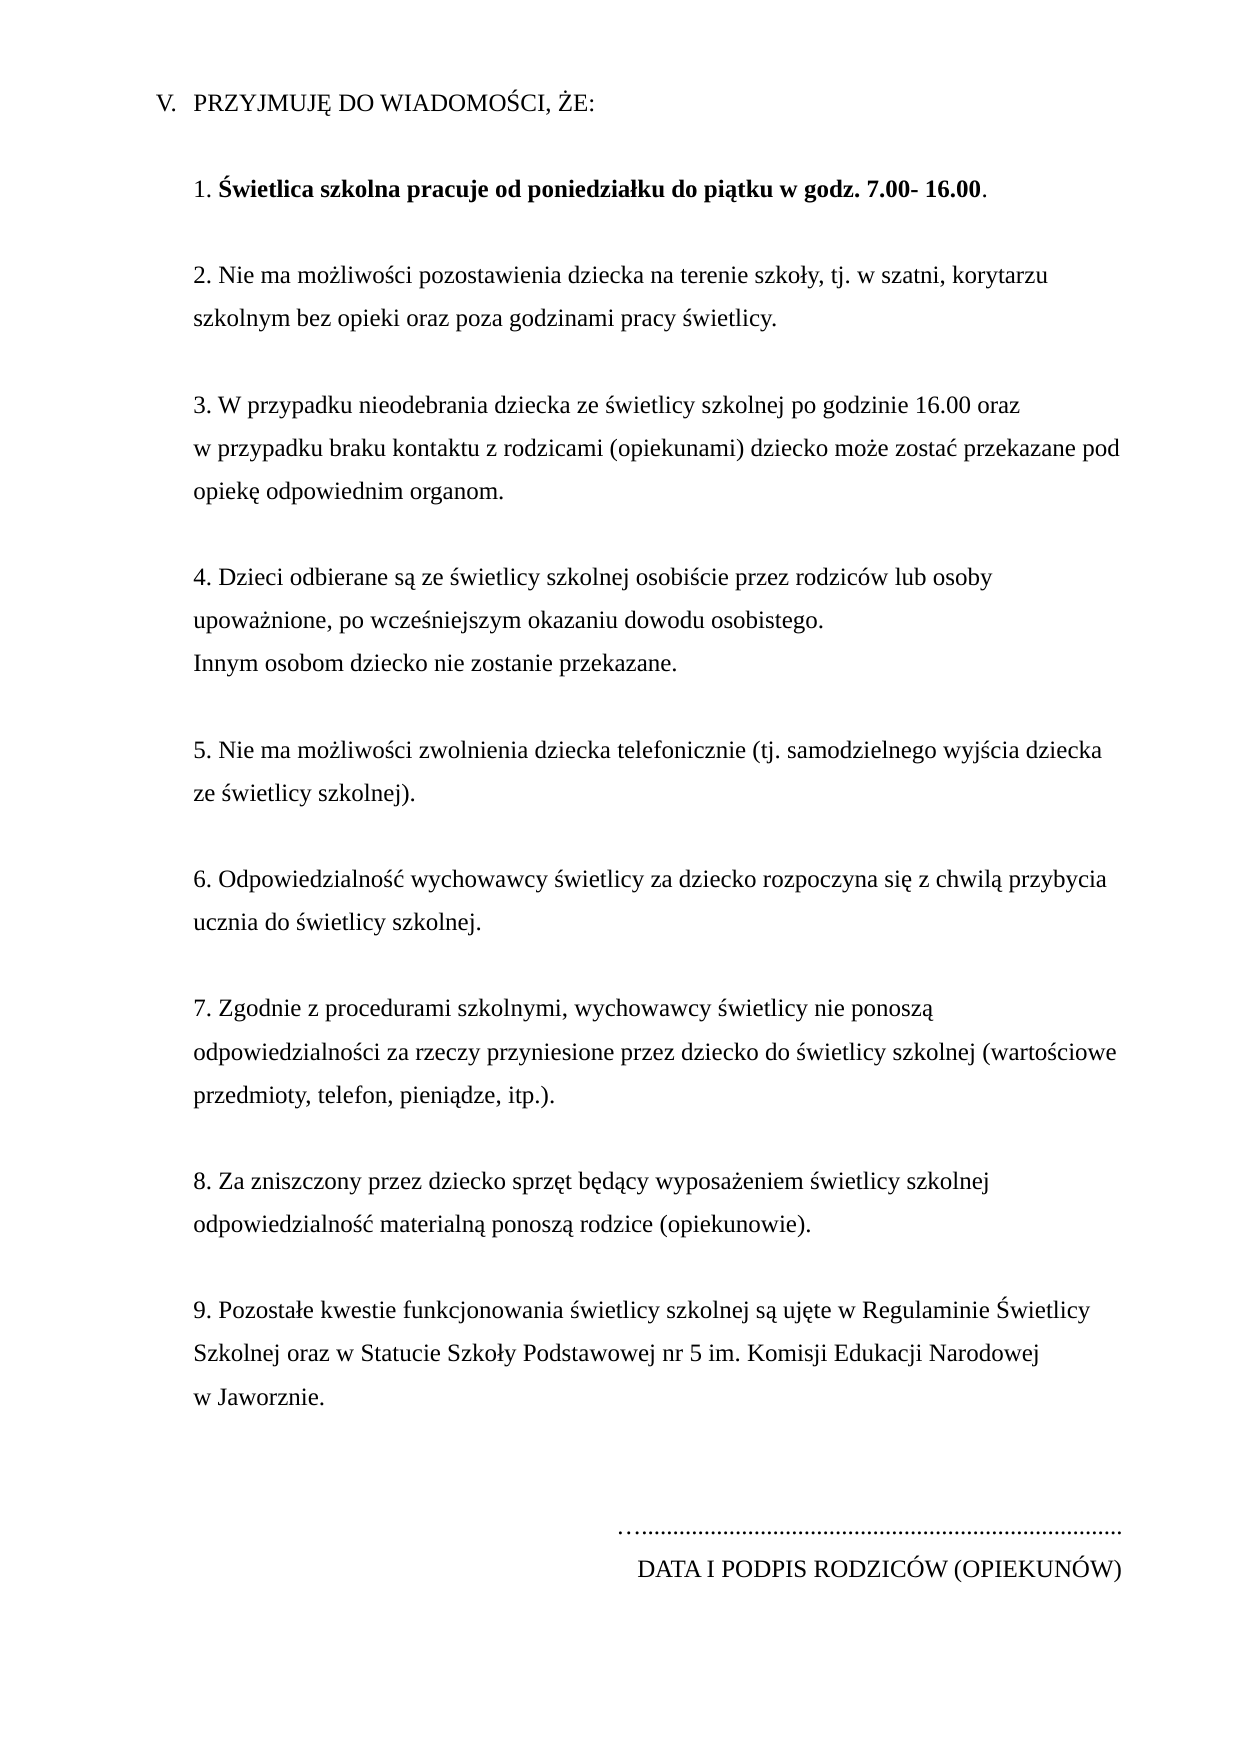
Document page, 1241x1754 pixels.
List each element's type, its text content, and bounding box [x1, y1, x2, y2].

list 8. Za zniszczony przez dziecko sprzęt będący wyposażeniem świetlicy szkolnej odpowiedzialność materialną ponoszą rodzice (opiekunowie). [156, 1166, 1122, 1238]
list PRZYJMUJĘ DO WIADOMOŚCI, ŻE: [156, 88, 1122, 117]
list w Jaworznie. [156, 1382, 1122, 1410]
text …............................................................................. [118, 1511, 1122, 1540]
list Innym osobom dziecko nie zostanie przekazane. [156, 648, 1122, 677]
list 3. W przypadku nieodebrania dziecka ze świetlicy szkolnej po godzinie 16.00 oraz [156, 390, 1122, 418]
list 5. Nie ma możliwości zwolnienia dziecka telefonicznie (tj. samodzielnego wyjścia dziecka ze świetlicy szkolnej). [156, 735, 1122, 807]
list 4. Dzieci odbierane są ze świetlicy szkolnej osobiście przez rodziców lub osoby upoważnione, po wcześniejszym okazaniu dowodu osobistego. [156, 562, 1122, 634]
list 2. Nie ma możliwości pozostawienia dziecka na terenie szkoły, tj. w szatni, korytarzu szkolnym bez opieki oraz poza godzinami pracy świetlicy. [156, 260, 1122, 332]
list 9. Pozostałe kwestie funkcjonowania świetlicy szkolnej są ujęte w Regulaminie Świetlicy Szkolnej oraz w Statucie Szkoły Podstawowej nr 5 im. Komisji Edukacji Narodowej [156, 1295, 1122, 1367]
list 1. Świetlica szkolna pracuje od poniedziałku do piątku w godz. 7.00- 16.00. [156, 174, 1122, 203]
list 6. Odpowiedzialność wychowawcy świetlicy za dziecko rozpoczyna się z chwilą przybycia ucznia do świetlicy szkolnej. [156, 864, 1122, 936]
list 7. Zgodnie z procedurami szkolnymi, wychowawcy świetlicy nie ponoszą odpowiedzialności za rzeczy przyniesione przez dziecko do świetlicy szkolnej (wartościowe przedmioty, telefon, pieniądze, itp.). [156, 993, 1122, 1108]
list w przypadku braku kontaktu z rodzicami (opiekunami) dziecko może zostać przekazane pod opiekę odpowiednim organom. [156, 433, 1122, 505]
text DATA I PODPIS RODZICÓW (OPIEKUNÓW) [118, 1554, 1122, 1583]
